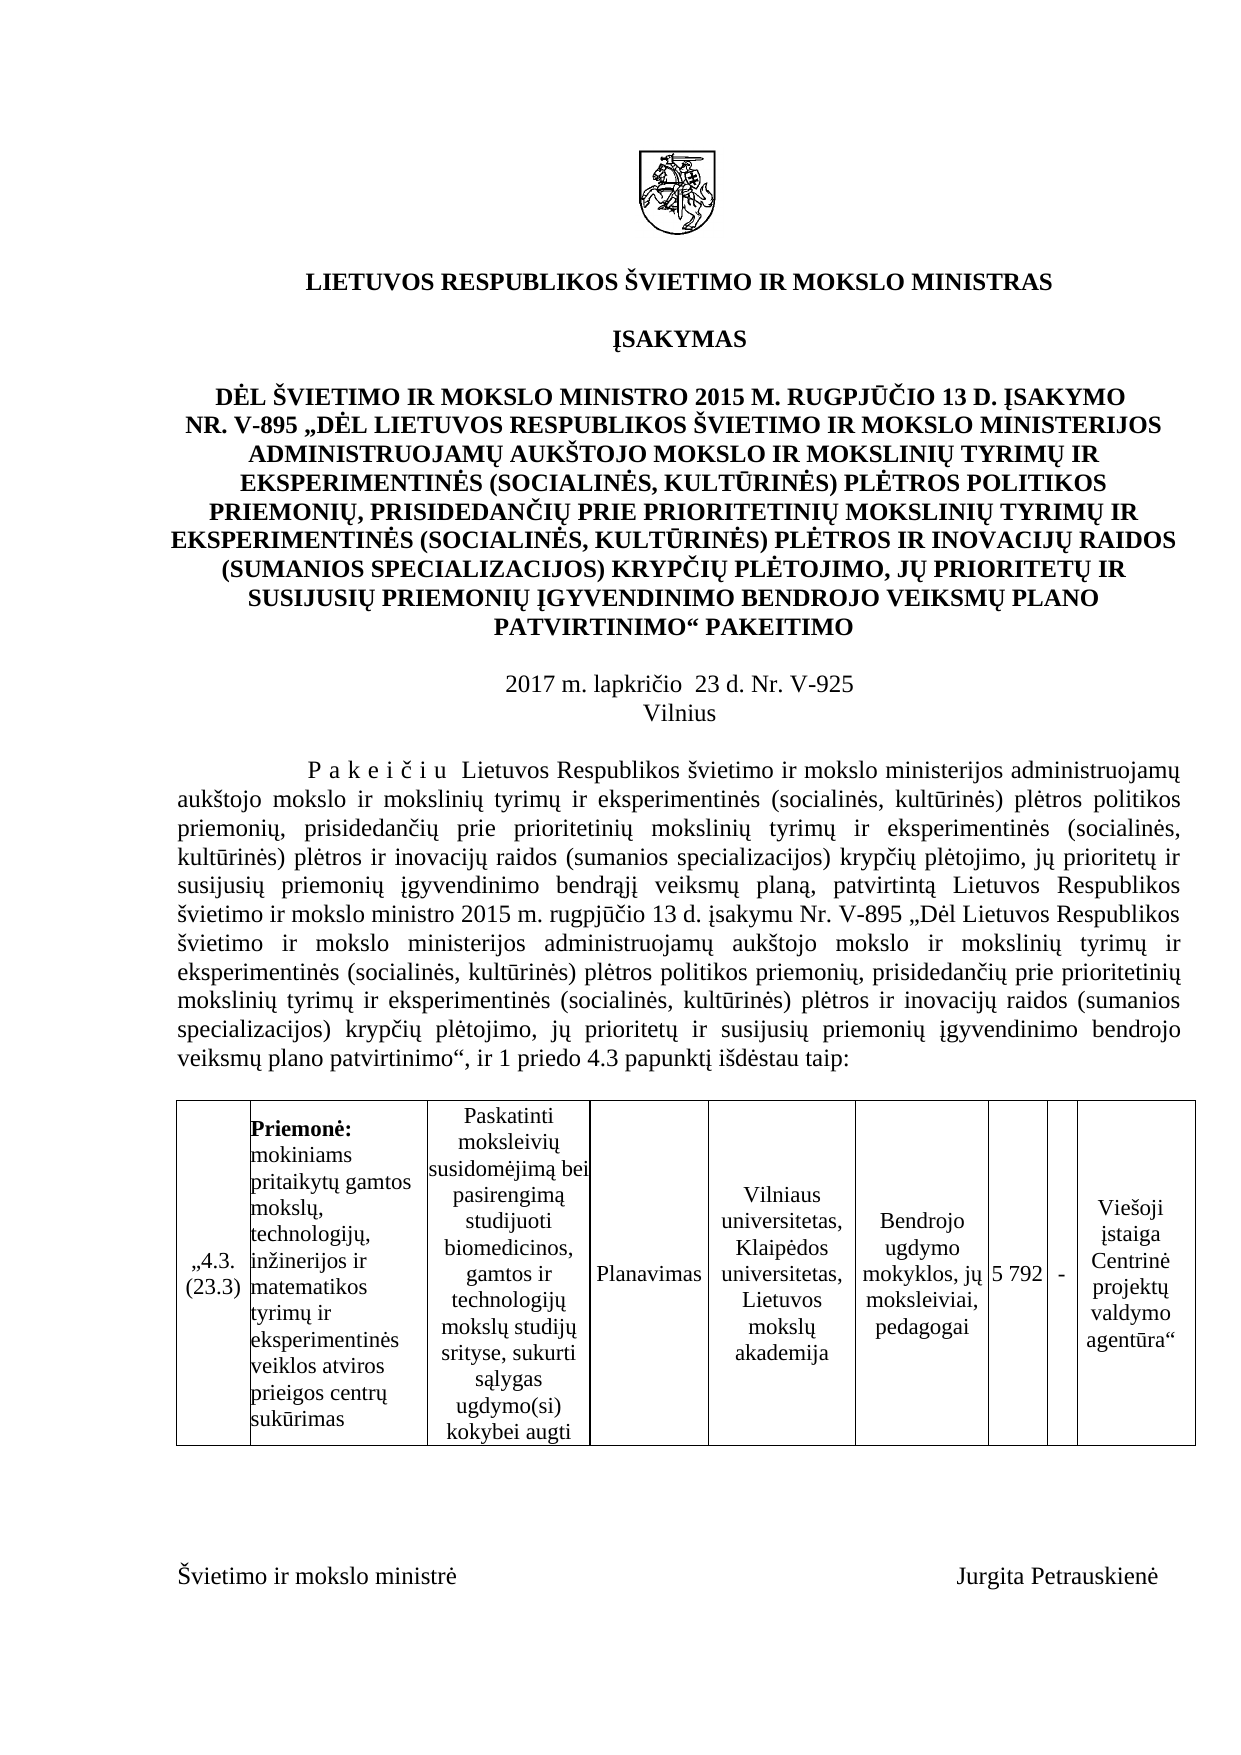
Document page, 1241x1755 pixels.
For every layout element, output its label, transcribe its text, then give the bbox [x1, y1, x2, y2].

table_header Planavimas [591, 1101, 708, 1445]
text Švietimo ir mokslo ministrė Jurgita Petrauskienė [177, 1561, 1182, 1590]
table_header Paskatinti moksleivių susidomėjimą bei pasirengimą studijuoti biomedicinos, gamtos ir technologijų mokslų studijų srityse, sukurti sąlygas ugdymo(si) kokybei augti [428, 1101, 589, 1445]
table_header - [1048, 1101, 1077, 1445]
text ĮSAKYMAS [177, 324, 1182, 353]
table_header Vilniaus universitetas, Klaipėdos universitetas, Lietuvos mokslų akademija [709, 1101, 855, 1445]
table_header Bendrojo ugdymo mokyklos, jų moksleiviai, pedagogai [856, 1101, 988, 1445]
table_header Viešoji įstaiga Centrinė projektų valdymo agentūra“ [1078, 1101, 1195, 1445]
text P a k e i č i u Lietuvos Respublikos švietimo ir mokslo ministerijos administruojamų aukštojo mokslo ir mokslinių tyrimų ir eksperimentinės (socialinės, kultūrinės) plėtros politikos priemonių, prisidedančių prie prioritetinių mokslinių tyrimų ir eksperimentinės (socialinės, kultūrinės) plėtros ir inovacijų raidos (sumanios specializacijos) krypčių plėtojimo, jų prioritetų ir susijusių priemonių įgyvendinimo bendrąjį veiksmų planą, patvirtintą Lietuvos Respublikos švietimo ir mokslo ministro 2015 m. rugpjūčio 13 d. įsakymu Nr. V-895 „Dėl Lietuvos Respublikos švietimo ir mokslo ministerijos administruojamų aukštojo mokslo ir mokslinių tyrimų ir eksperimentinės (socialinės, kultūrinės) plėtros politikos priemonių, prisidedančių prie prioritetinių mokslinių tyrimų ir eksperimentinės (socialinės, kultūrinės) plėtros ir inovacijų raidos (sumanios specializacijos) krypčių plėtojimo, jų prioritetų ir susijusių priemonių įgyvendinimo bendrojo veiksmų plano patvirtinimo“, ir 1 priedo 4.3 papunktį išdėstau taip: [177, 755, 1182, 1072]
table_header „4.3. (23.3) [177, 1101, 250, 1445]
text LIETUVOS RESPUBLIKOS ŠVIETIMO IR MOKSLO MINISTRAS [177, 267, 1182, 295]
text DĖL ŠVIETIMO IR MOKSLO MINISTRO 2015 M. RUGPJŪČIO 13 D. ĮSAKYMO NR. V-895 „DĖL LIETUVOS RESPUBLIKOS ŠVIETIMO IR MOKSLO MINISTERIJOS ADMINISTRUOJAMŲ AUKŠTOJO MOKSLO IR MOKSLINIŲ TYRIMŲ IR EKSPERIMENTINĖS (SOCIALINĖS, KULTŪRINĖS) PLĖTROS POLITIKOS PRIEMONIŲ, PRISIDEDANČIŲ PRIE PRIORITETINIŲ MOKSLINIŲ TYRIMŲ IR EKSPERIMENTINĖS (SOCIALINĖS, KULTŪRINĖS) PLĖTROS IR INOVACIJŲ RAIDOS (SUMANIOS SPECIALIZACIJOS) KRYPČIŲ PLĖTOJIMO, JŲ PRIORITETŲ IR SUSIJUSIŲ PRIEMONIŲ ĮGYVENDINIMO BENDROJO VEIKSMŲ PLANO PATVIRTINIMO“ PAKEITIMO [166, 382, 1182, 640]
text 2017 m. lapkričio 23 d. Nr. V-925 [177, 669, 1182, 698]
table_header 5 792 [989, 1101, 1047, 1445]
table_header Priemonė: mokiniams pritaikytų gamtos mokslų, technologijų, inžinerijos ir matematikos tyrimų ir eksperimentinės veiklos atviros prieigos centrų sukūrimas [251, 1101, 427, 1445]
text Vilnius [177, 698, 1182, 727]
